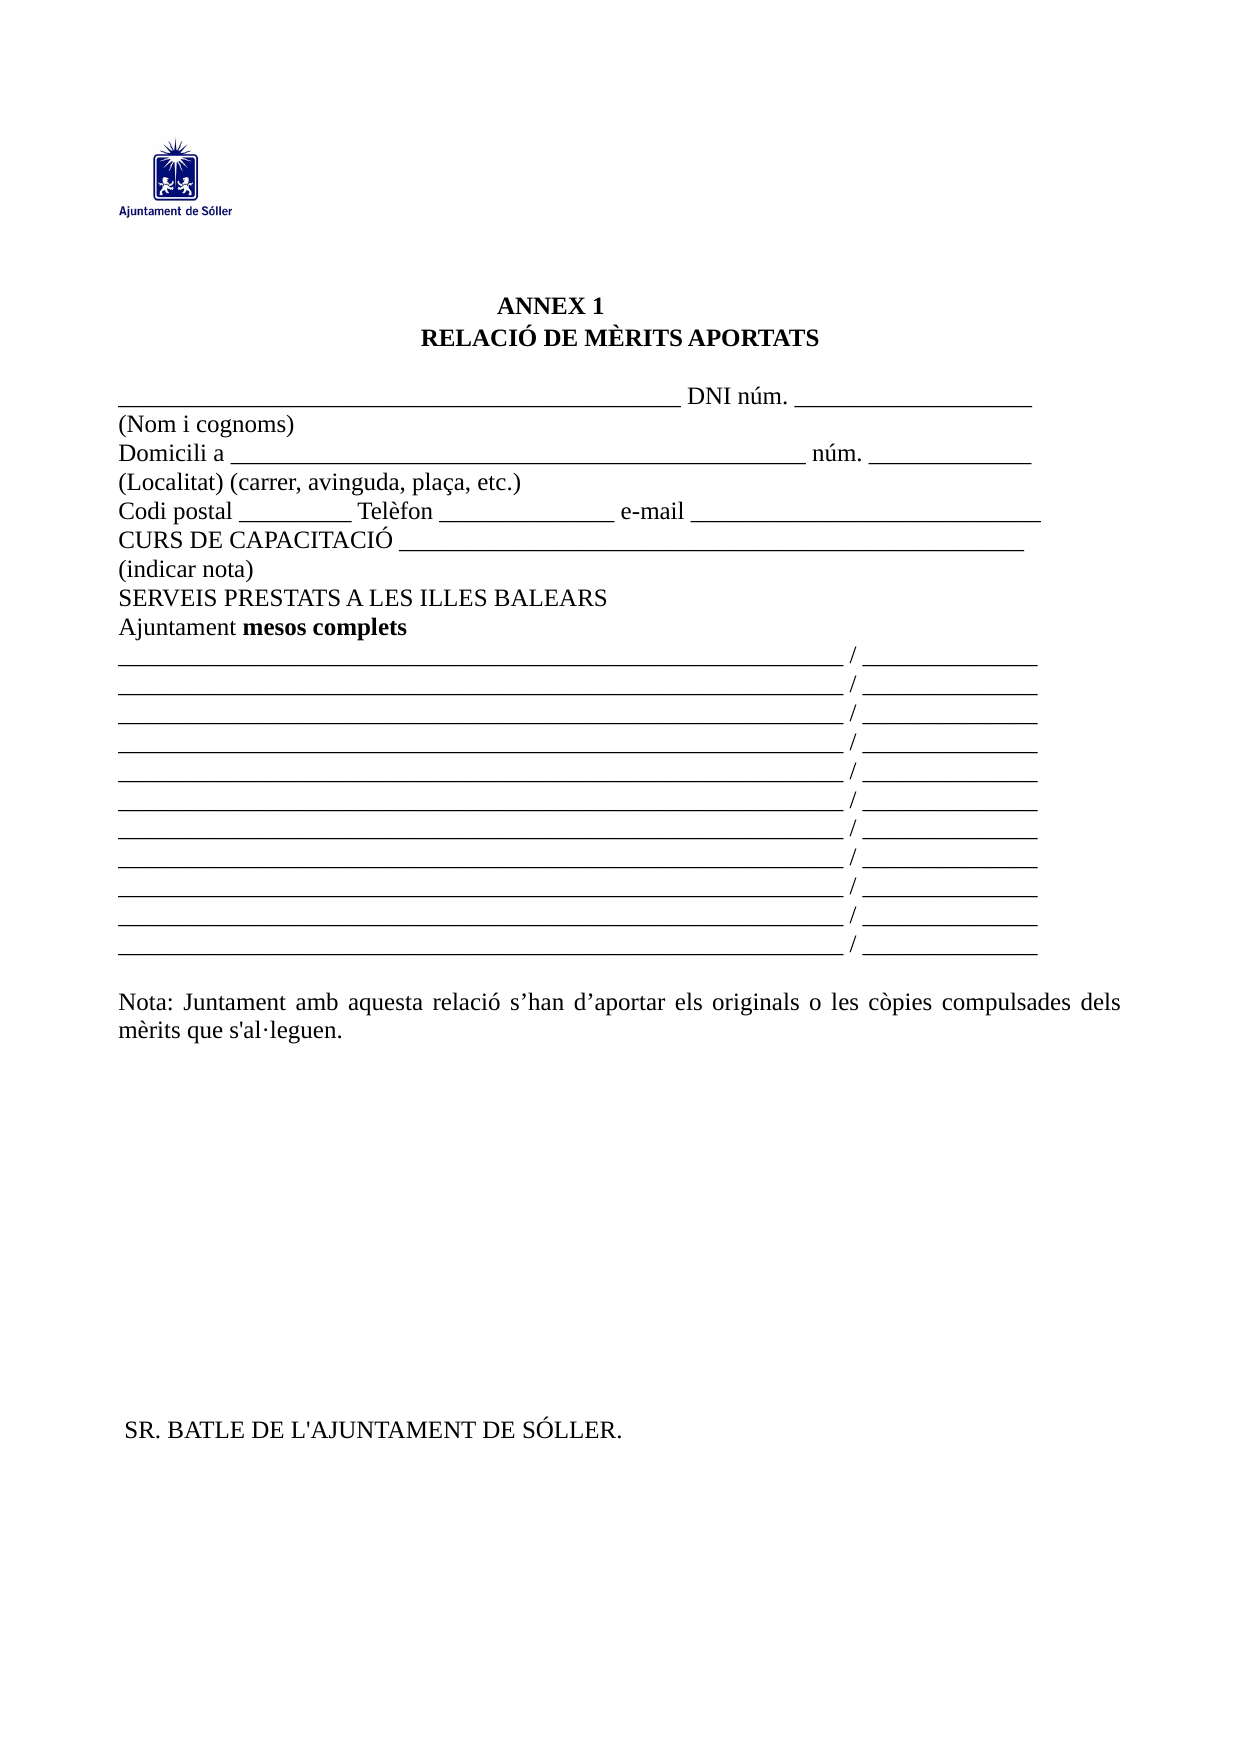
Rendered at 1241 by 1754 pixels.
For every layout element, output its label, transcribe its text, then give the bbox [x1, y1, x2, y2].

text RELACIÓ DE MÈRITS APORTATS [118, 323, 1122, 352]
text _____________________________________________ DNI núm. ___________________ [118, 381, 1122, 409]
text Ajuntament mesos complets [118, 612, 1122, 640]
text (indicar nota) [118, 554, 1122, 583]
text __________________________________________________________ / ______________ [118, 900, 1122, 929]
text __________________________________________________________ / ______________ [118, 669, 1122, 698]
text (Localitat) (carrer, avinguda, plaça, etc.) [118, 467, 1122, 496]
text (Nom i cognoms) [118, 409, 1122, 438]
text __________________________________________________________ / ______________ [118, 929, 1122, 958]
text __________________________________________________________ / ______________ [118, 871, 1122, 900]
text SERVEIS PRESTATS A LES ILLES BALEARS [118, 583, 1122, 611]
text __________________________________________________________ / ______________ [118, 727, 1122, 756]
text __________________________________________________________ / ______________ [118, 698, 1122, 727]
text ANNEX 1 [497, 291, 742, 319]
text __________________________________________________________ / ______________ [118, 785, 1122, 813]
text Domicili a ______________________________________________ núm. _____________ [118, 438, 1122, 467]
text Nota: Juntament amb aquesta relació s’han d’aportar els originals o les còpies compulsades dels mèrits que s'al·leguen. [118, 987, 1122, 1044]
text __________________________________________________________ / ______________ [118, 756, 1122, 784]
text Codi postal _________ Telèfon ______________ e-mail ____________________________ [118, 496, 1122, 525]
text __________________________________________________________ / ______________ [118, 640, 1122, 669]
picture [118, 118, 233, 233]
text CURS DE CAPACITACIÓ __________________________________________________ [118, 525, 1122, 554]
text __________________________________________________________ / ______________ [118, 842, 1122, 871]
subtitle SR. BATLE DE L'AJUNTAMENT DE SÓLLER. [124, 1415, 1122, 1444]
text __________________________________________________________ / ______________ [118, 813, 1122, 842]
